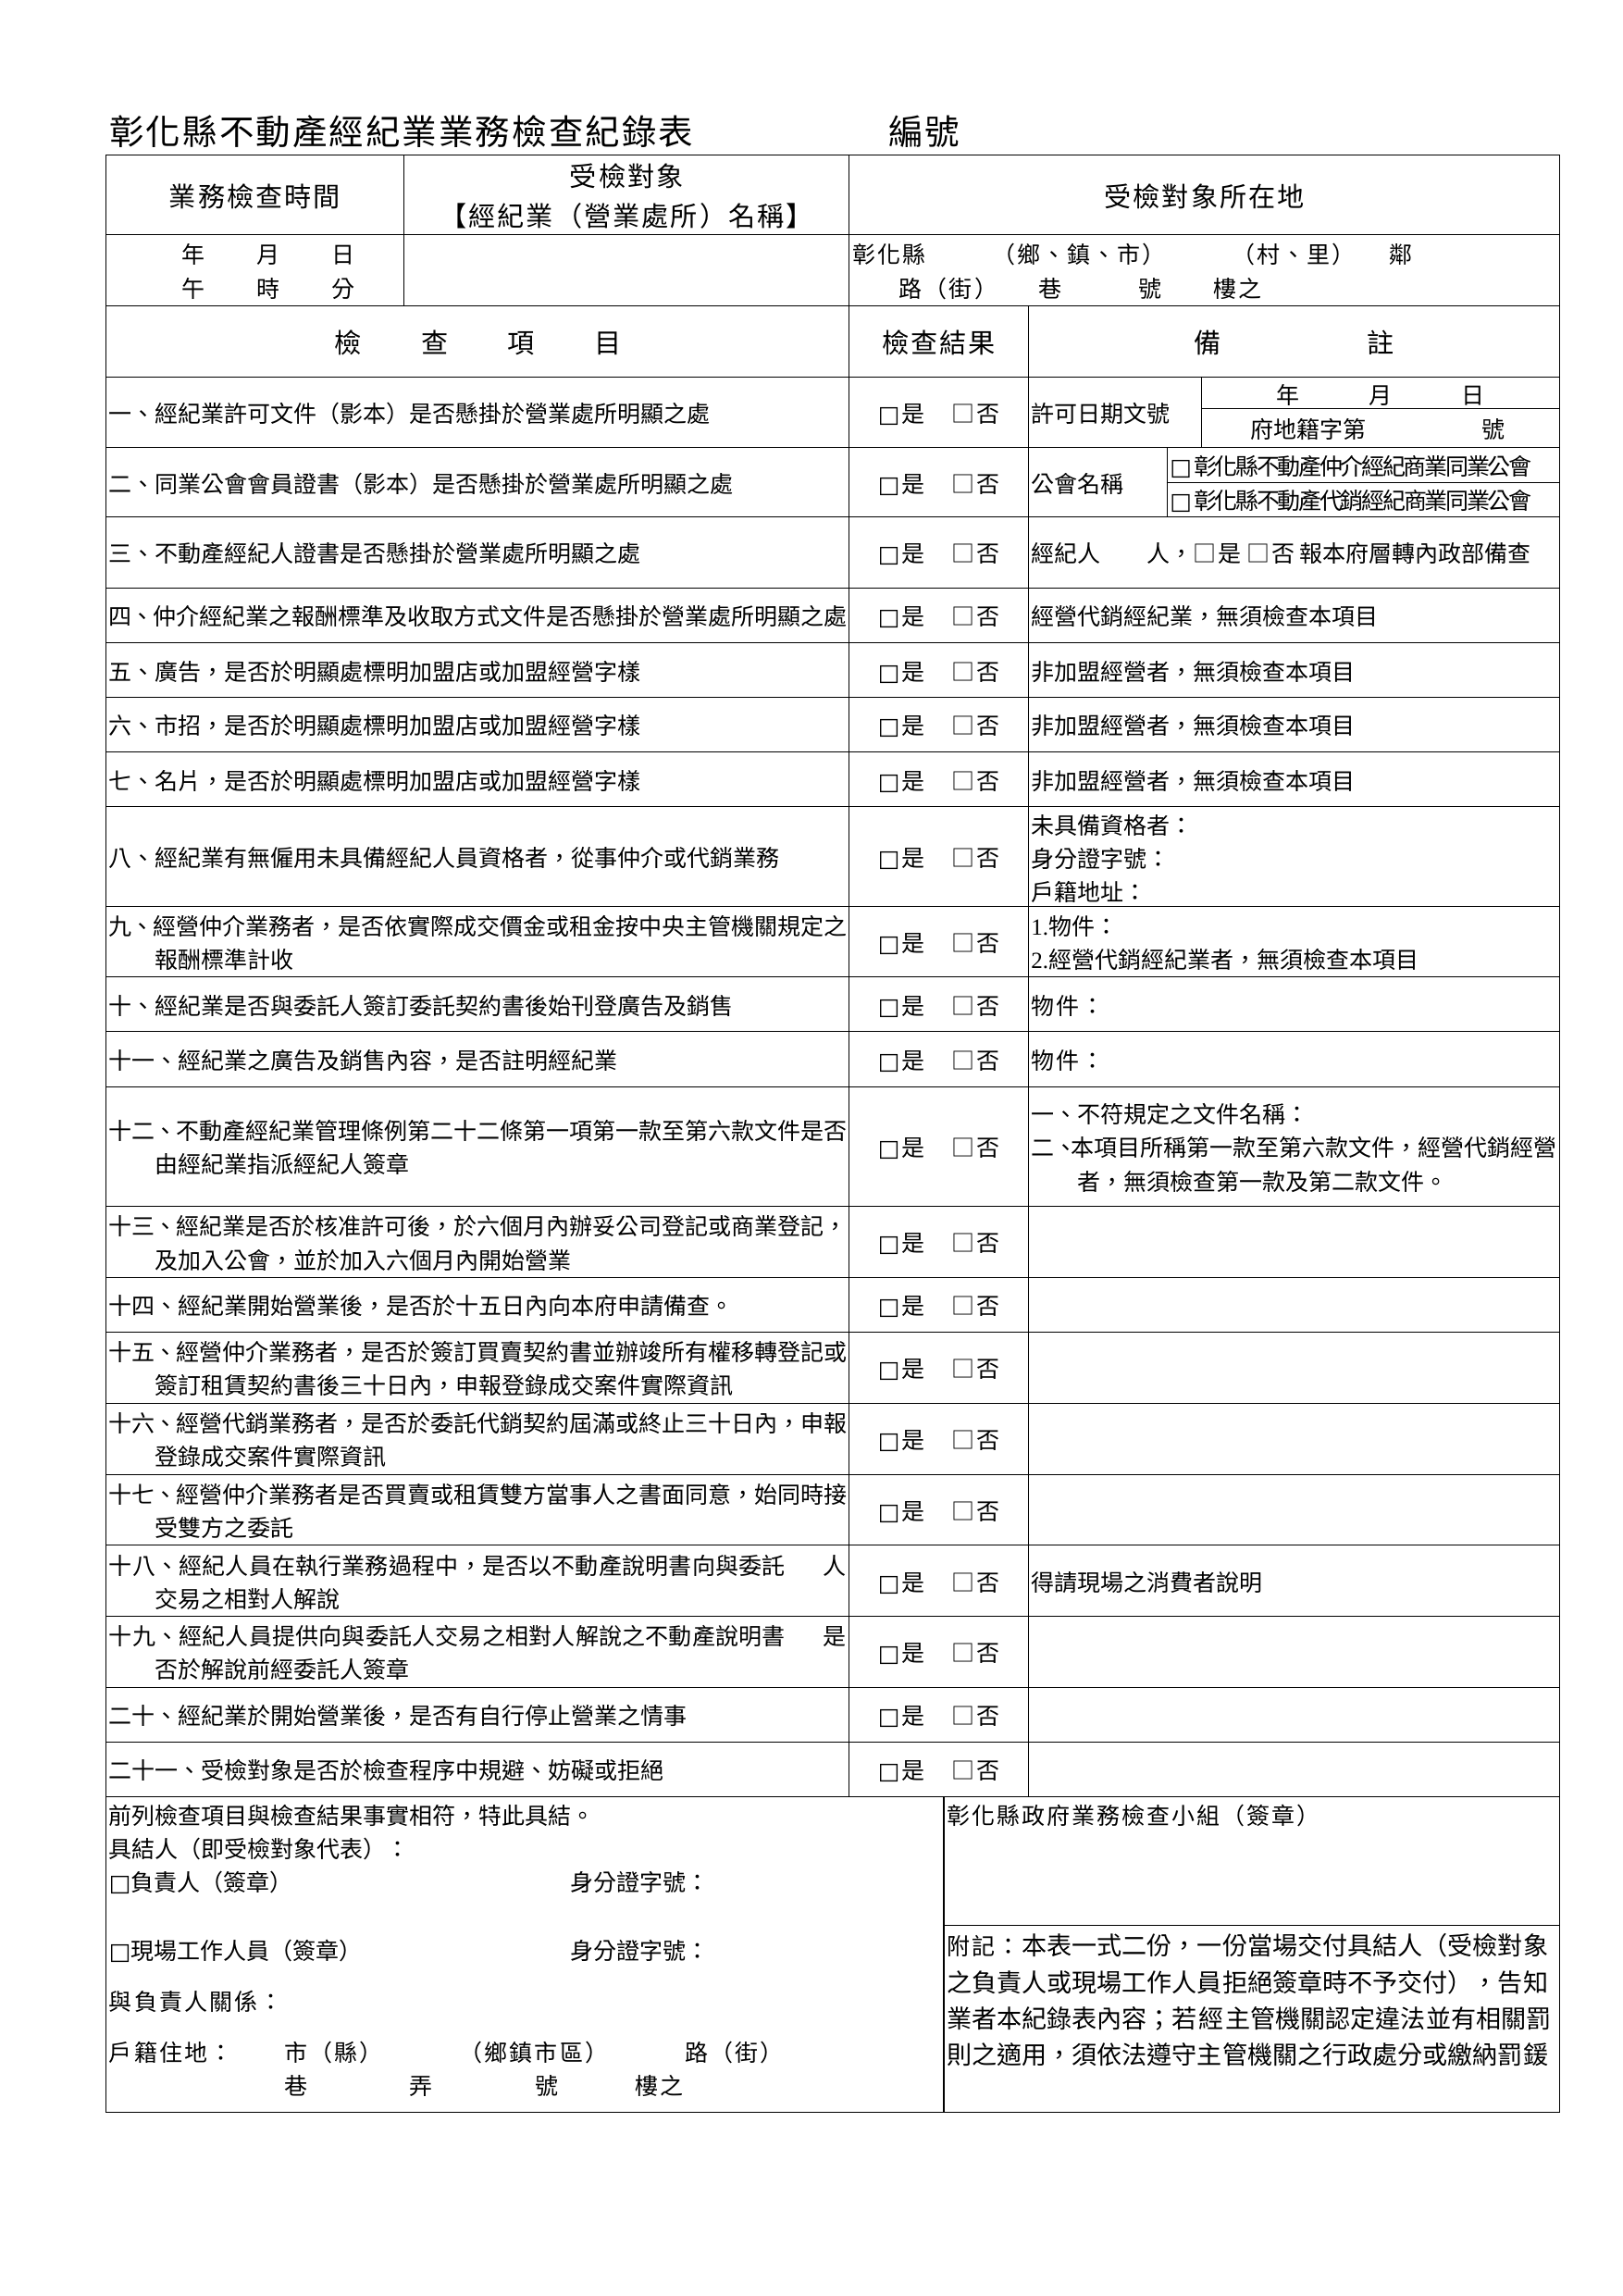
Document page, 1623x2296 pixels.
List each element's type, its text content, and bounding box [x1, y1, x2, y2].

table_cell 府地籍字第 號 [1202, 409, 1559, 447]
table_cell □是 □否 [849, 1688, 1028, 1742]
table_cell 六、市招，是否於明顯處標明加盟店或加盟經營字樣 [106, 698, 849, 751]
table_cell □是 □否 [849, 378, 1028, 447]
table_cell 三、不動產經紀人證書是否懸掛於營業處所明顯之處 [106, 517, 849, 588]
table_cell [1029, 1617, 1559, 1687]
table_cell □是 □否 [849, 752, 1028, 806]
table_cell 1.物件： 2.經營代銷經紀業者，無須檢查本項目 [1029, 907, 1559, 976]
table_cell 七、名片，是否於明顯處標明加盟店或加盟經營字樣 [106, 752, 849, 806]
table_cell 年 月 日 [1202, 378, 1559, 408]
table_cell 十五、經營仲介業務者，是否於簽訂買賣契約書並辦竣所有權移轉登記或簽訂租賃契約書後三十日內，申報登錄成交案件實際資訊 [106, 1333, 849, 1403]
table_cell □是 □否 [849, 1545, 1028, 1616]
table_cell □是 □否 [849, 1333, 1028, 1403]
table_cell [1029, 1475, 1559, 1545]
table_header 受檢對象所在地 [849, 155, 1559, 234]
table_cell 經紀人 人，□是 □否 報本府層轉內政部備查 [1029, 517, 1559, 588]
table_header 受檢對象 【經紀業（營業處所）名稱】 【經紀業(營業所名稱) [404, 155, 849, 234]
table_cell 十七、經營仲介業務者是否買賣或租賃雙方當事人之書面同意，始同時接受雙方之委託 [106, 1475, 849, 1545]
table_cell 非加盟經營者，無須檢查本項目 [1029, 752, 1559, 806]
table_cell 十四、經紀業開始營業後，是否於十五日內向本府申請備查。 [106, 1278, 849, 1332]
table_cell 彰化縣政府業務檢查小組（簽章） [945, 1797, 1559, 1925]
table_cell □是 □否 [849, 977, 1028, 1031]
table_cell 未具備資格者： 身分證字號： 戶籍地址： [1029, 807, 1559, 905]
table_cell 檢查結果 [849, 306, 1028, 377]
table_cell 四、仲介經紀業之報酬標準及收取方式文件是否懸掛於營業處所明顯之處 [106, 589, 849, 642]
table_cell □是 □否 [849, 517, 1028, 588]
table_cell □是 □否 [849, 698, 1028, 751]
table_cell 十九、經紀人員提供向與委託人交易之相對人解說之不動產說明書 是否於解說前經委託人簽章 [106, 1617, 849, 1687]
table_cell [1029, 1688, 1559, 1742]
table_cell [1029, 1207, 1559, 1277]
table_cell □是 □否 [849, 1404, 1028, 1474]
table_cell 經營代銷經紀業，無須檢查本項目 [1029, 589, 1559, 642]
table_cell 年 月 日 午 時 分 [106, 235, 403, 305]
table_cell □是 □否 [849, 1087, 1028, 1206]
table_cell [404, 235, 849, 305]
table_cell 九、經營仲介業務者，是否依實際成交價金或租金按中央主管機關規定之報酬標準計收 [106, 907, 849, 976]
table_cell □是 □否 [849, 1475, 1028, 1545]
text 彰化縣不動產經紀業業務檢查紀錄表 編號 [109, 105, 1514, 155]
table_cell 十六、經營代銷業務者，是否於委託代銷契約屆滿或終止三十日內，申報登錄成交案件實際資訊 [106, 1404, 849, 1474]
table_cell [1029, 1333, 1559, 1403]
table_cell □是 □否 [849, 643, 1028, 697]
table_header 業務檢查時間 [106, 155, 403, 234]
table_cell 非加盟經營者，無須檢查本項目 [1029, 698, 1559, 751]
table_cell □是 □否 [849, 1032, 1028, 1086]
table_cell □是 □否 [849, 1207, 1028, 1277]
table_cell □是 □否 [849, 589, 1028, 642]
table_cell 得請現場之消費者說明 [1029, 1545, 1559, 1616]
table_cell 許可日期文號 [1029, 378, 1201, 447]
table_cell □是 □否 [849, 907, 1028, 976]
table_cell [1029, 1278, 1559, 1332]
table_cell 二十、經紀業於開始營業後，是否有自行停止營業之情事 [106, 1688, 849, 1742]
table_cell 彰化縣 （鄉、鎮、市） （村、里） 鄰 路（街） 巷 號 樓之 [849, 235, 1559, 305]
table_cell [1029, 1743, 1559, 1796]
table_cell 十一、經紀業之廣告及銷售內容，是否註明經紀業 [106, 1032, 849, 1086]
table_cell 十、經紀業是否與委託人簽訂委託契約書後始刊登廣告及銷售 [106, 977, 849, 1031]
table_cell 一、經紀業許可文件（影本）是否懸掛於營業處所明顯之處 [106, 378, 849, 447]
table_cell □是 □否 [849, 807, 1028, 905]
table_cell [1029, 1404, 1559, 1474]
table_cell 非加盟經營者，無須檢查本項目 [1029, 643, 1559, 697]
table_cell 二、同業公會會員證書（影本）是否懸掛於營業處所明顯之處 [106, 448, 849, 516]
table_cell 物件： [1029, 977, 1559, 1031]
table_cell 前列檢查項目與檢查結果事實相符，特此具結。 具結人（即受檢對象代表）： □負責人（簽章） 身分證字號： □現場工作人員（簽章） 身分證字號： 與負責人關係： 戶籍住地： 市（縣） （鄉鎮市區） 路（街） 巷 弄 號 樓之 [106, 1797, 943, 2112]
table_cell 附記：本表一式二份，一份當場交付具結人（受檢對象之負責人或現場工作人員拒絕簽章時不予交付），告知業者本紀錄表內容；若經主管機關認定違法並有相關罰則之適用，須依法遵守主管機關之行政處分或繳納罰鍰 [945, 1926, 1559, 2112]
table_cell 八、經紀業有無僱用未具備經紀人員資格者，從事仲介或代銷業務 [106, 807, 849, 905]
table_cell 公會名稱 [1029, 448, 1167, 516]
table_cell □是 □否 [849, 1743, 1028, 1796]
table_cell 二十一、受檢對象是否於檢查程序中規避、妨礙或拒絕 [106, 1743, 849, 1796]
table_cell 物件： [1029, 1032, 1559, 1086]
table_cell 檢 查 項 目 [106, 306, 849, 377]
table_cell 十三、經紀業是否於核准許可後，於六個月內辦妥公司登記或商業登記，及加入公會，並於加入六個月內開始營業 [106, 1207, 849, 1277]
table_cell □是 □否 [849, 448, 1028, 516]
table_cell 一、不符規定之文件名稱： 二、本項目所稱第一款至第六款文件，經營代銷經營者，無須檢查第一款及第二款文件。 [1029, 1087, 1559, 1206]
table_cell □是 □否 [849, 1278, 1028, 1332]
table_cell 十二、不動產經紀業管理條例第二十二條第一項第一款至第六款文件是否由經紀業指派經紀人簽章 [106, 1087, 849, 1206]
table_cell 備 註 [1029, 306, 1559, 377]
table_cell 十八、經紀人員在執行業務過程中，是否以不動產說明書向與委託 人交易之相對人解說 [106, 1545, 849, 1616]
table_cell □彰化縣不動產代銷經紀商業同業公會 [1168, 483, 1559, 516]
table_cell □彰化縣不動產仲介經紀商業同業公會 [1168, 448, 1559, 482]
table_cell 五、廣告，是否於明顯處標明加盟店或加盟經營字樣 [106, 643, 849, 697]
table_cell □是 □否 [849, 1617, 1028, 1687]
